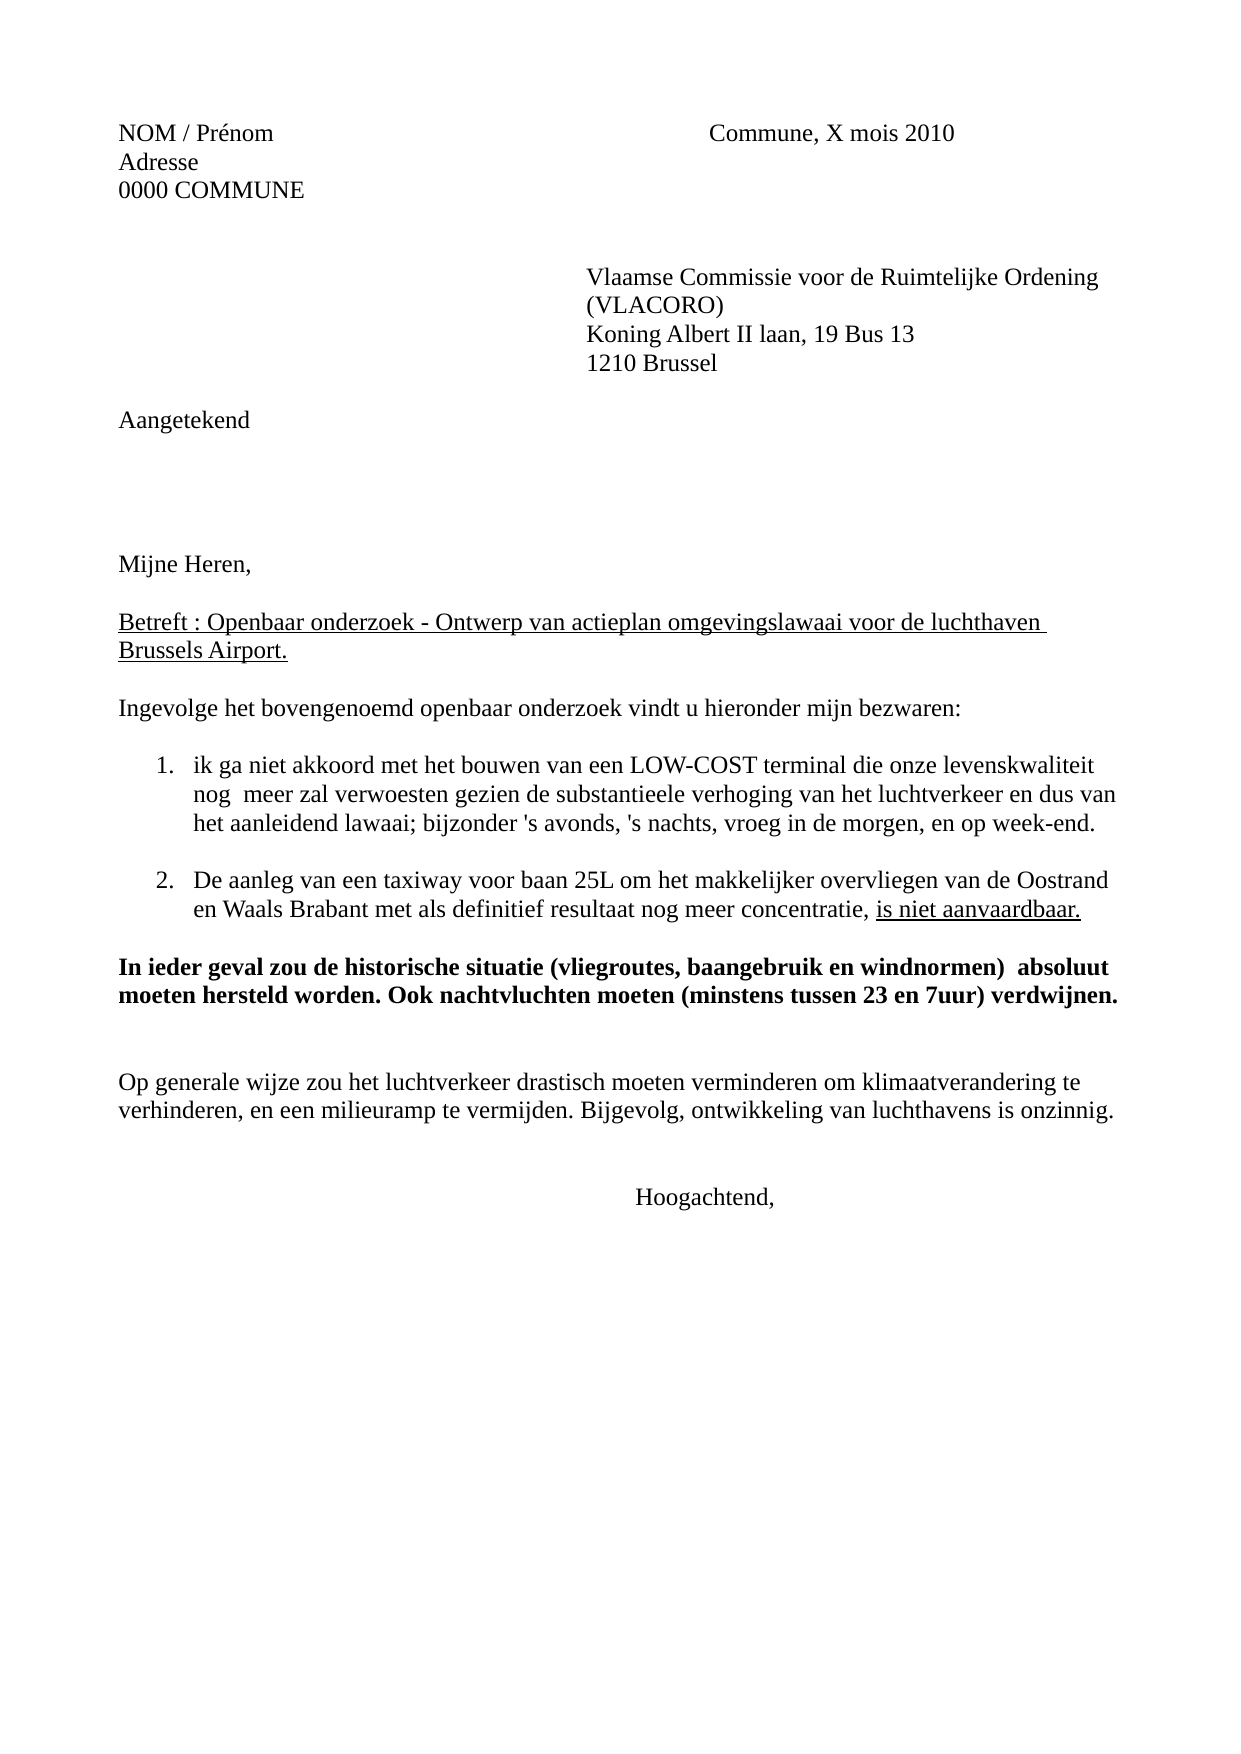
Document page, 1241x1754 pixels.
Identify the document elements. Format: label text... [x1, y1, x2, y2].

list De aanleg van een taxiway voor baan 25L om het makkelijker overvliegen van de Oostrand en Waals Brabant met als definitief resultaat nog meer concentratie, is niet aanvaardbaar. [156, 866, 1122, 923]
text Op generale wijze zou het luchtverkeer drastisch moeten verminderen om klimaatverandering te verhinderen, en een milieuramp te vermijden. Bijgevolg, ontwikkeling van luchthavens is onzinnig. [118, 1067, 1122, 1124]
text Aangetekend [118, 406, 1122, 434]
text Vlaamse Commissie voor de Ruimtelijke Ordening [118, 262, 1122, 291]
text 0000 COMMUNE [118, 176, 1122, 204]
text Ingevolge het bovengenoemd openbaar onderzoek vindt u hieronder mijn bezwaren: [118, 693, 1122, 722]
text Adresse [118, 147, 1122, 176]
text NOM / Prénom Commune, X mois 2010 [118, 118, 1122, 147]
text Koning Albert II laan, 19 Bus 13 [118, 319, 1122, 348]
text Hoogachtend, [118, 1182, 1122, 1211]
text Betreft : Openbaar onderzoek - Ontwerp van actieplan omgevingslawaai voor de luchthaven Brussels Airport. [118, 607, 1122, 664]
text (VLACORO) [118, 291, 1122, 319]
text Mijne Heren, [118, 549, 1122, 578]
text 1210 Brussel [118, 348, 1122, 377]
list ik ga niet akkoord met het bouwen van een LOW-COST terminal die onze levenskwaliteit nog meer zal verwoesten gezien de substantieele verhoging van het luchtverkeer en dus van het aanleidend lawaai; bijzonder 's avonds, 's nachts, vroeg in de morgen, en op week-end. [156, 751, 1122, 837]
text In ieder geval zou de historische situatie (vliegroutes, baangebruik en windnormen) absoluut moeten hersteld worden. Ook nachtvluchten moeten (minstens tussen 23 en 7uur) verdwijnen. [118, 952, 1122, 1009]
